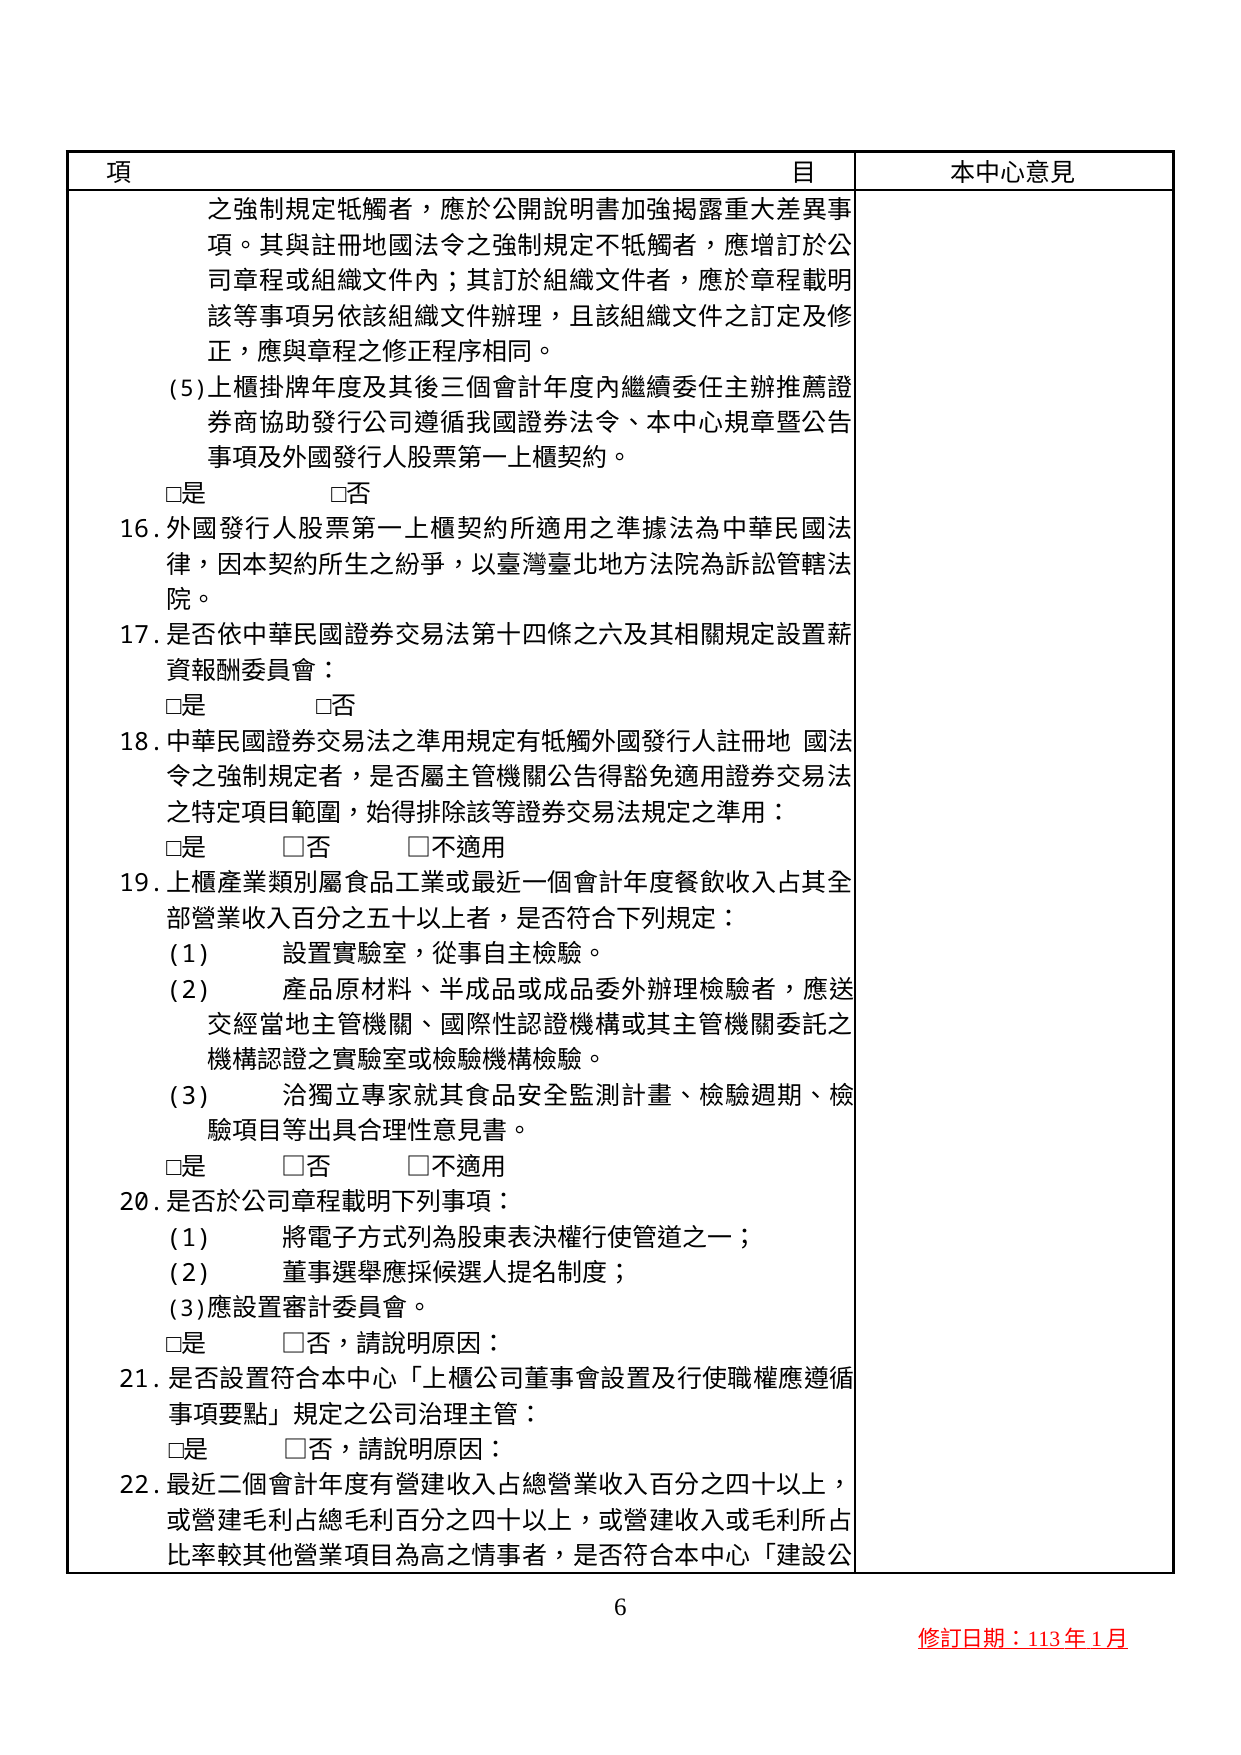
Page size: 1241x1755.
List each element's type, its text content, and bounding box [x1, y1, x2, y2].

table_header 項 目 [69, 153, 854, 188]
table_cell 壹、公司具備之申請上櫃條件(本審查表所稱淨值及稅前淨利，係指歸屬於母公司業主之金額) 預計掛牌類別： □食品工業 □塑膠工業 □紡織纖維 □電機機械 □電器電纜 □化學工業 □生技醫療業□玻璃陶瓷 □鋼鐵工業 □橡膠工業 □半導體業 □電腦及週邊設備業 □光電業 □通信網路業 □電子零組件業□電子通路業 □資訊服務業□其他電子業 □建材營造 □航運業 □觀光餐飲 □金融業 □油電燃氣業 □文化創意業 □農業科技 □數位雲端 □居家生活 □綠能環保 □運動休閒 □其他 為依照外國法律組織登記之股份有限責任公司，且未違反「臺灣地區與大陸地區人民關係條例」相關規範： 發行公司並非依大陸地區法令組織登記者。 □是 □否 發行公司及其具有中華民國國籍之董事、經理人及持有公司股份超過股份總額百分之十之股東，暨發行公司所控制之營運主體係依中華民國公司法令組織成立，從事大陸地區投資者，是否符合「臺灣地區與大陸地區人民關係條例」及「在大陸地區從事投資或技術合作許可辦法」等規定。 □是 □否 □不適用 發行公司股東屬大陸地區人民來臺投資許可辦法定義之投 資人者，其直接或間接持有該公司股份是否未逾30%，且未 具有控制能力。 □是 □否 □不適用 若前項勾否者，大陸地區人民、法人、團體或其他機構直接 或間接持有股份或出資總額逾百分之三十，或具有控制能力者，是否取得主管機關專案許可，並依「外國發行人募集與 發行有價證券處理準則」規定補辦股票公開發行。 □是 □否 其他。 □是 □否 □不適用 發行之記名股票是否未在海外證券市場掛牌交易，且以普通股為限： □是 □否 最近期經會計師查核簽證或核閱之淨值是否折合達新臺幣一億元以上： □是 □否 年度/上半年度經會計師查核簽證/核閱之淨值為新臺幣 元 是否依照外國法律設立登記滿二個完整會計年度： □是 □否 □不適用(係屬科技事業，得不受本項最低設立年限之限制) 設立登記日期： 年 月 日 發行公司編製之財務報告是否符合下列規定： 以新臺幣為編製單位。 □是 □否 以中文版本為主。 □是 □否 依主管機關認可之國際財務報導準則、美國會計原則或國際財務報導準則編製。 □是 □否 財務報告編製之會計準則： 採二期對照方式。 □是 □否 編製內容包括資產負債表、綜合損益表、現金流量表、權益變動表及附註。 □是 □否 財務報告附註應敘明所採用之會計原則，若採主管機關認可之國際財務報導準則編製者，應依我國「證券發行人財務報告編製準則」之規定辦理，但第二十四條規定，得不適用之；若非採主管機關認可之國際財務報導準則編製者，應就二期對照之資產負債表及綜合損益表項目揭露與主管機關認可之國際財務報導準則之差異情形，包括重大差異項目及影響金額，且經設算調整前開影響數後，仍應符合本審查表第７點財務要求之標準。 □是 □否 經主管機關所核准簽證公開發行公司財務報告之我國二位會計師出具查核（或核閱）報告，或與前述會計師所屬事務所有合作關係之國際性會計師事務所查核簽證（或核閱），並由我國會計師出具不提及其他會計師查核（或核閱）工作之查核（或核閱）報告。 □是 □否 經董事長、經理人及會計主管簽名或蓋章，並出具財務報告內容無虛偽或隱匿之聲明。 □是 □否 會計師查核(或核閱)報告敘明發行公司所採用之會計原則，及所採用會計原則與依主管機關認可之國際財務報導準則之差異情形與附註索引，並明確載示業依我國會計師查核簽證財務報表規則及會計師服務案件準則規劃並執行查核或核閱工作。 □是 □否 股票為無面額或每股面額非新臺幣十元者，適用「證券發行人財務報告編製準則」第六條有關達實收資本額百分之五部分改以淨值百分之二點五計算之；第十七條有關達實收資本額百分之二十部分改以淨值百分之十計算之。 □是 □否 □不適用 財務要求應符合下列標準之一： 獲利能力 □是，依主管機關認可之國際財務報導準則編製之財務報告，其最近一個會計年度之稅前淨利不得低於折合新臺幣四百萬元，並占淨值之比率，最近年度達百分之四以上，且其最近一個會計年度決算無累積虧損者。 年度之稅前淨利為 千元； 年度稅前淨利占淨值 %，且決算無累積虧損。 □是，依主管機關認可之國際財務報導準則編製之財務報告，其最近一個會計年度之稅前淨利不得低於折合新臺幣四百萬元，並占淨值之比率，最近二個會計年度均達百分之三以上者。 年度之稅前淨利為 千元； 年度稅前淨利占淨值 %； 年度稅前淨利占淨值 %。 □是，依主管機關認可之國際財務報導準則編製之財務報告，其最近一個會計年度之稅前淨利不得低於折合新臺幣四百萬元，並占淨值之比率，最近二個會計年度平均達百分之三以上，且最近一個會計年度之獲利能力較前一個會計年度為佳者。 年度之稅前淨利為 千元； 年度稅前淨利占淨值 %， 年度稅前淨利占淨值 %， 年度及 年度平均稅前淨利之淨利占淨值 %； 年度之獲利能力較 年度為佳。 □否 淨值、營業收入及營業活動現金流量 □最近期( 年度/ 年第 季)經會計師查核簽證或核閱財務報告之淨值為 千元且不低於股本三分之二。 □ 年度來自主要業務之營業收入為 千元；且 年度來自主要業務之營業收入較 年度成長。 □ 年度營業活動現金流量為 千元。 □不適用(係屬科技事業或文化創意事業，得不受本項財務要求之限制。屬科技事業者，其最近期經會計師查核簽證或核閱財務報告之淨值不低於股本三分之二) 是否達股權分散標準： 公司內部人及該等內部人持股逾百分之五十之法人以外之記名股東人數不少於三百人，且其所持股份總額合計占發行股份總額百分之二十以上或逾一千萬股(內部人指發行公司董事、經理人、持股超過股份總額百分之十之股東及其配偶、未成年子女)。 □是 □否 截至 年 月 日止公司內部人及該等內部人持股逾百分之五十之法人以外之記名股東人數 人，且其所持股份總額合計 股，占發行股份總額 %。 是否業已承諾依規定比率委託指定機關辦理集保事宜： □是 □否 是否經二家以上證券商書面推薦，其中一家證券商係主辦推薦證券商，餘係協辦推薦證券商： □是 □否 該推薦證券商是否與發行公司簽有輔導股票上櫃契約： □是 □否 發行公司於上櫃掛牌年度及其後三個會計年度內是否繼續委任主辦推薦證券商協助其遵循我國證券法令、本中心規章暨公告事項及外國發行人股票第一上櫃契約： □是 □否 主辦推薦證券商： 協辦推薦證券商： 是否在本中心所在地設有符合規定之專業股務代理機構辦理股務，其辦理股務之人員與設備，皆已符合「公開發行股票公司股務處理準則」之規定，且其最近三年度皆無經集保結算所查核後，以書面提出改進意見，逾期仍未改善之情事。 □是 □否 專業股務代理機構： 是否在我國境內設有一名訴訟及非訴訟代理人： □是 □否 訴訟及非訴訟代理人是否為自然人： □是 □否 訴訟及非訴訟代理人： 是否於章程及授權文件中明定訴訟及非訴訟代理人在我國證券交易法上之法律定位： □是 □否 符合下列各項之一： (1)是否申報上櫃輔導或於興櫃股票市場交易滿六個月以上： □是 □否 □申報上櫃輔導日期： 年 月 日 □登錄興櫃日期： 年 月 日 (2)發行公司股票是否已在外國主要證券市場交易，且未自外國主要證券市場終止交易逾六個月： □是 □否 (3)發行公司股票是否已通過外國主要證券市場掛牌審查、於通過該掛牌審查之有效期間內，申請其股票第一上櫃、專案申請縮短申報上櫃輔導或於興櫃一般板股票市場交易之期間且該期間未少於兩個月、主辦輔導推薦證券商於該期間內未有異動： □是 □否 發行公司於受輔導期間是否無主辦輔導證券商異動，或於興櫃股票市場交易期間是否無主辦輔導推薦證券商異動之情事： □是 □否 發行公司是否已由新任之主辦輔導證券商或興櫃主辦輔導推薦 證券商進行輔導，且再申報輔導或再於興櫃股票市場交易滿六個月以上，始提出上櫃之申請： □是 □否 □不適用 異動日期： 前任主辦輔導(推薦)證券商： 是否出具承諾下列事項之承諾書： 遵守中華民國證券交易法及相關法令政策規定。 配合本中心必要時之實地查核，或應本中心要求委託指定之會計師或專業機構，依本中心指定之查核範圍進行專案檢查，並將檢查結果提交本中心，且同意負擔相關費用。 上櫃股份以帳簿劃撥方式交付。 有關股東權益保護之重要事項，其與註冊地國法令之強制規定牴觸者，應於公開說明書加強揭露重大差異事項。其與註冊地國法令之強制規定不牴觸者，應增訂於公司章程或組織文件內；其訂於組織文件者，應於章程載明該等事項另依該組織文件辦理，且該組織文件之訂定及修正，應與章程之修正程序相同。 上櫃掛牌年度及其後三個會計年度內繼續委任主辦推薦證券商協助發行公司遵循我國證券法令、本中心規章暨公告事項及外國發行人股票第一上櫃契約。 □是 □否 外國發行人股票第一上櫃契約所適用之準據法為中華民國法律，因本契約所生之紛爭，以臺灣臺北地方法院為訴訟管轄法院。 是否依中華民國證券交易法第十四條之六及其相關規定設置薪資報酬委員會： □是 □否 中華民國證券交易法之準用規定有牴觸外國發行人註冊地 國法令之強制規定者，是否屬主管機關公告得豁免適用證券交易法之特定項目範圍，始得排除該等證券交易法規定之準用： □是 □否 □不適用 上櫃產業類別屬食品工業或最近一個會計年度餐飲收入占其全部營業收入百分之五十以上者，是否符合下列規定： 設置實驗室，從事自主檢驗。 產品原材料、半成品或成品委外辦理檢驗者，應送交經當地主管機關、國際性認證機構或其主管機關委託之機構認證之實驗室或檢驗機構檢驗。 洽獨立專家就其食品安全監測計畫、檢驗週期、檢驗項目等出具合理性意見書。 □是 □否 □不適用 是否於公司章程載明下列事項： 將電子方式列為股東表決權行使管道之一； 董事選舉應採候選人提名制度； 應設置審計委員會。 □是 □否，請說明原因： 是否設置符合本中心「上櫃公司董事會設置及行使職權應遵循事項要點」規定之公司治理主管： □是 □否，請說明原因： 最近二個會計年度有營建收入占總營業收入百分之四十以上，或營建毛利占總毛利百分之四十以上，或營建收入或毛利所占比率較其他營業項目為高之情事者，是否符合本中心「建設公司申請上櫃之補充規定」之規定，但該補充規定第二條第一項第二款之實收資本額規範改以淨值代替之；第二條第一項第六款設算之獲利能力改以本條第一項第六款規定條件代替之；外國發行人與營造公司非屬關係人，且已建立完整內控制度、發包之招標程序及付款辦法符合行業慣例者，得排除適用該補充規定第三條第一項第一款至第三款之規定。 □是 □否 □不適用 是否無下列本中心外國有價證券櫃檯買賣審查準則第九條第一項各款之不宜上櫃情事： 有證券交易法第一百五十六條第一項第一款至第三款所列情事者。 財務或業務未能與他人獨立劃分者。 有重大非常規交易迄申請時尚未改善者。 公司或申請時之董事、總經理或實質負責人於最近三年內，有違反誠信原則之行為者。 申請公司之董事會有無法獨立執行其職務者。 所營事業嚴重衰退者。 其他因事業範圍、性質或特殊情況，本中心認為不宜上櫃者。 □是 □否，請說明內容： 以上各項除第 項外，其餘均符合有價證券櫃檯買賣條件。 [69, 191, 854, 1572]
table_cell [856, 191, 1172, 1572]
table_header 本中心意見 [856, 153, 1172, 188]
